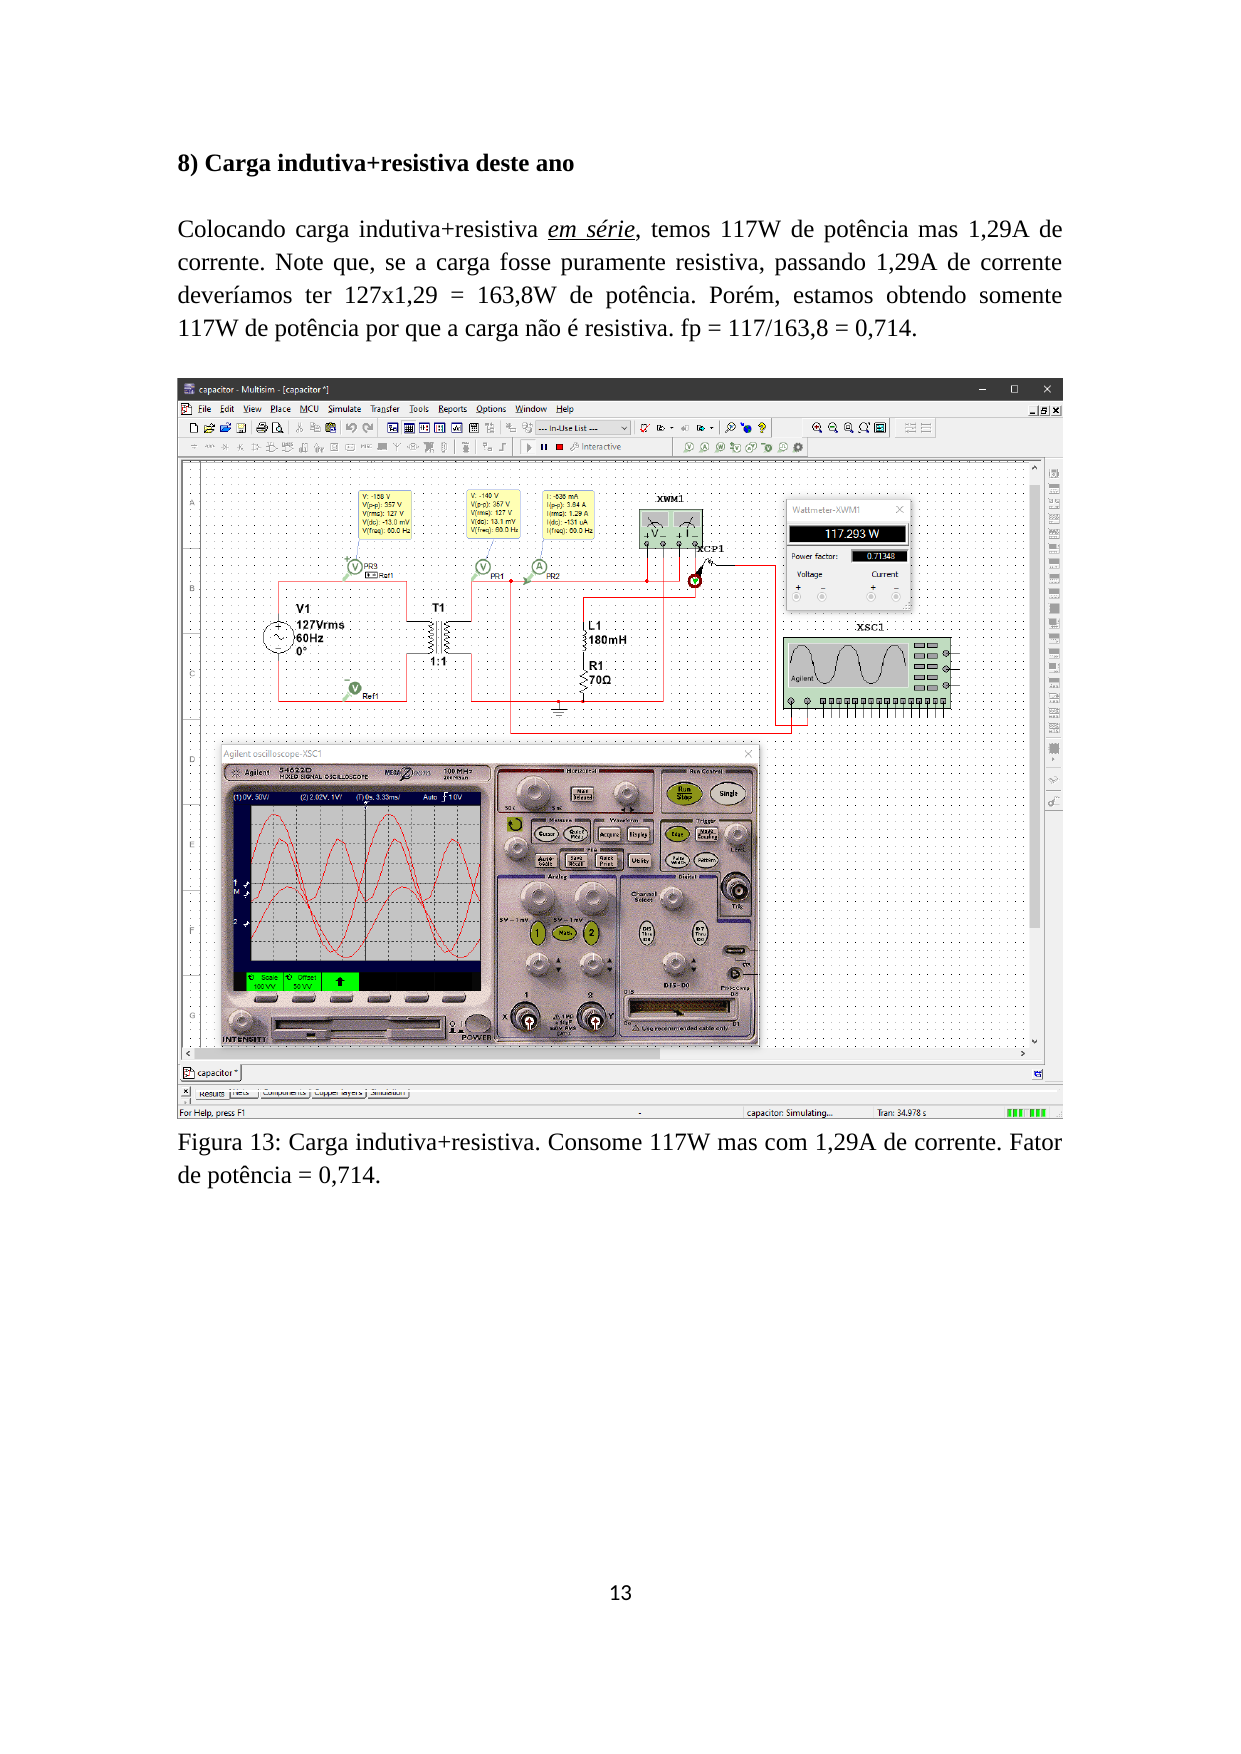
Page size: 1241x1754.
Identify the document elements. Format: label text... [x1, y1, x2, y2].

picture [177, 378, 1063, 1119]
text Colocando carga indutiva+resistiva em série, temos 117W de potência mas 1,29A de corrente. Note que, se a carga fosse puramente resistiva, passando 1,29A de corrente deveríamos ter 127x1,29 = 163,8W de potência. Porém, estamos obtendo somente 117W de potência por que a carga não é resistiva. fp = 117/163,8 = 0,714. [177, 214, 1063, 341]
text 8) Carga indutiva+resistiva deste ano [177, 148, 1063, 176]
text Figura 13: Carga indutiva+resistiva. Consome 117W mas com 1,29A de corrente. Fator de potência = 0,714. [177, 1119, 1063, 1188]
